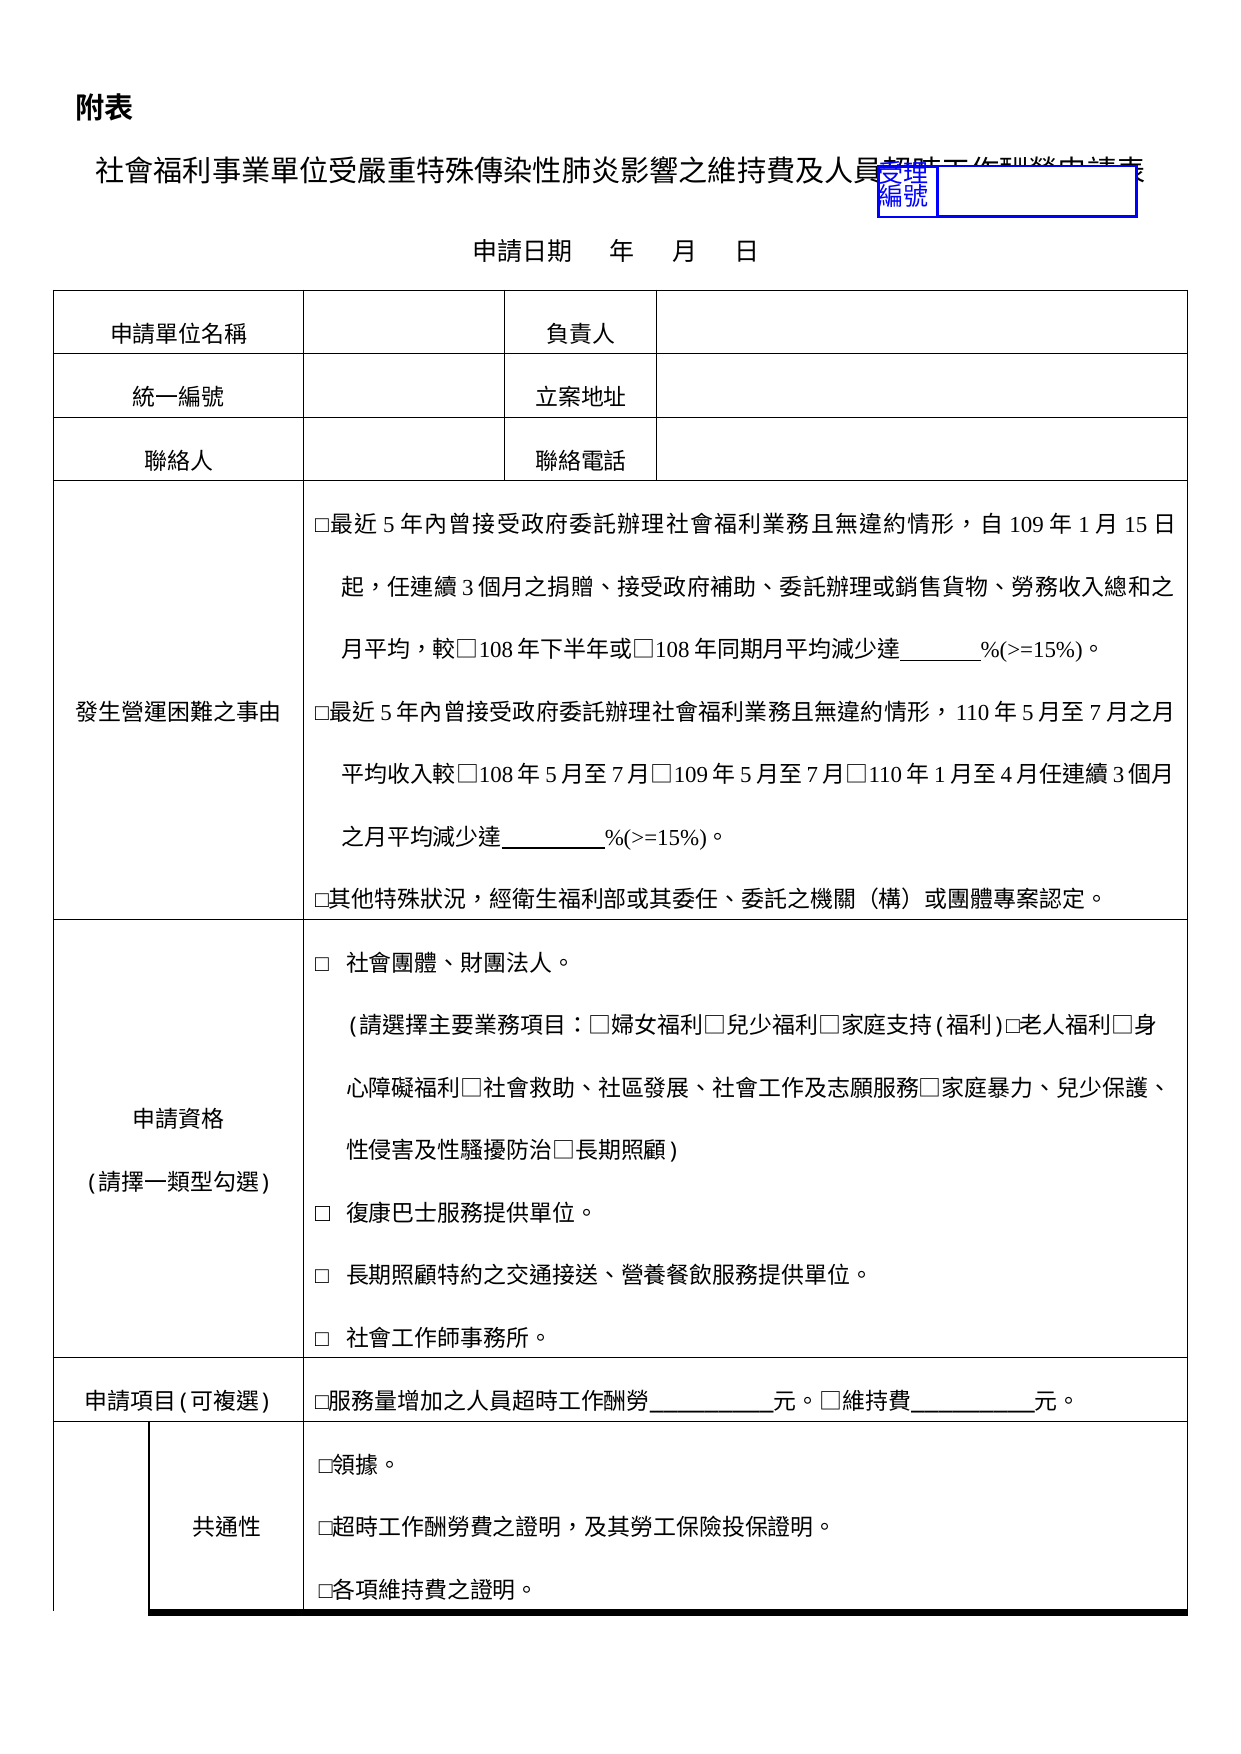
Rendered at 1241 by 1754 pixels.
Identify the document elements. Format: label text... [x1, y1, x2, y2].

table_cell 統一編號 [54, 354, 303, 417]
table_cell [54, 1422, 148, 1609]
table_cell [657, 418, 1187, 480]
text 社會福利事業單位受嚴重特殊傳染性肺炎影響之維持費及人員超時工作酬勞申請表 [75, 127, 1165, 189]
table_cell 發生營運困難之事由 [54, 481, 303, 919]
text 附表 [75, 64, 1165, 127]
table_cell 聯絡電話 [505, 418, 656, 480]
table_cell [304, 418, 504, 480]
table_cell 申請項目(可複選) [54, 1358, 303, 1421]
text 申請日期 年 月 日 [75, 208, 1156, 271]
table_cell [657, 354, 1187, 417]
table_cell [304, 354, 504, 417]
table_cell 申請資格 (請擇一類型勾選) [54, 920, 303, 1357]
table_cell 聯絡人 [54, 418, 303, 480]
table_header 負責人 [505, 291, 656, 353]
table_cell □領據。 □超時工作酬勞費之證明，及其勞工保險投保證明。 □各項維持費之證明。 [304, 1422, 1187, 1609]
table_cell 社會團體、財團法人。 (請選擇主要業務項目：□婦女福利□兒少福利□家庭支持(福利)□老人福利□身心障礙福利□社會救助、社區發展、社會工作及志願服務□家庭暴力、兒少保護、性侵害及性騷擾防治□長期照顧) 復康巴士服務提供單位。 長期照顧特約之交通接送、營養餐飲服務提供單位。 社會工作師事務所。 [304, 920, 1187, 1357]
table_cell 共通性 [150, 1422, 303, 1609]
table_cell □服務量增加之人員超時工作酬勞_________元。□維持費_________元。 [304, 1358, 1187, 1421]
table_header [304, 291, 504, 353]
table_header [657, 291, 1187, 353]
table_cell 立案地址 [505, 354, 656, 417]
table_cell □最近5年內曾接受政府委託辦理社會福利業務且無違約情形，自109年1月15日起，任連續3個月之捐贈、接受政府補助、委託辦理或銷售貨物、勞務收入總和之月平均，較□108年下半年或□108年同期月平均減少達 %(>=15%)。 □最近5年內曾接受政府委託辦理社會福利業務且無違約情形，110年5月至7月之月平均收入較□108年5月至7月□109年5月至7月□110年1月至4月任連續3個月之月平均減少達 %(>=15%)。 □其他特殊狀況，經衛生福利部或其委任、委託之機關（構）或團體專案認定。 [304, 481, 1187, 919]
table_header 申請單位名稱 [54, 291, 303, 353]
